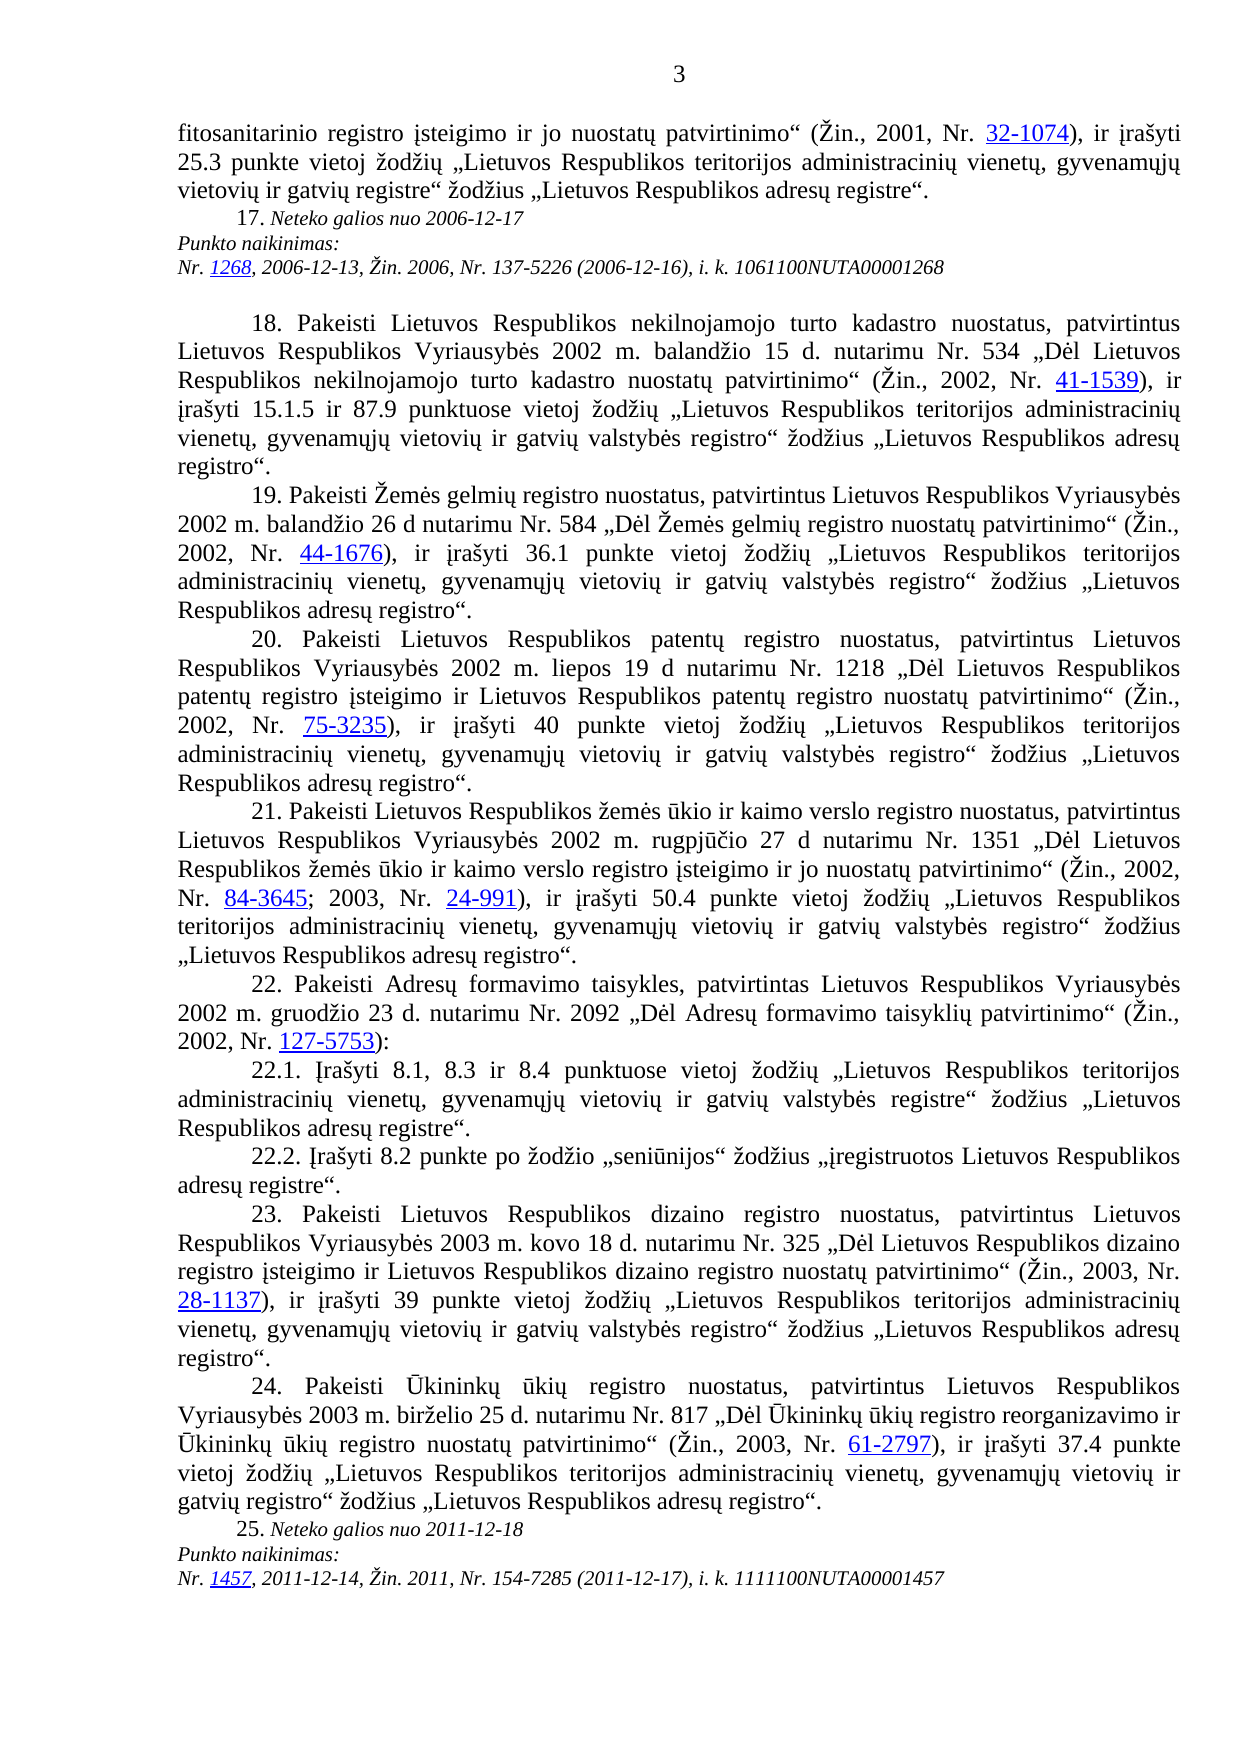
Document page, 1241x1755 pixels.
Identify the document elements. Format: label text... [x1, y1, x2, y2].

text fitosanitarinio registro įsteigimo ir jo nuostatų patvirtinimo“ (Žin., 2001, Nr. 32-1074), ir įrašyti 25.3 punkte vietoj žodžių „Lietuvos Respublikos teritorijos administracinių vienetų, gyvenamųjų vietovių ir gatvių registre“ žodžius „Lietuvos Respublikos adresų registre“. [177, 118, 1181, 204]
text 21. Pakeisti Lietuvos Respublikos žemės ūkio ir kaimo verslo registro nuostatus, patvirtintus Lietuvos Respublikos Vyriausybės 2002 m. rugpjūčio 27 d nutarimu Nr. 1351 „Dėl Lietuvos Respublikos žemės ūkio ir kaimo verslo registro įsteigimo ir jo nuostatų patvirtinimo“ (Žin., 2002, Nr. 84-3645; 2003, Nr. 24-991), ir įrašyti 50.4 punkte vietoj žodžių „Lietuvos Respublikos teritorijos administracinių vienetų, gyvenamųjų vietovių ir gatvių valstybės registro“ žodžius „Lietuvos Respublikos adresų registro“. [177, 796, 1181, 969]
text 23. Pakeisti Lietuvos Respublikos dizaino registro nuostatus, patvirtintus Lietuvos Respublikos Vyriausybės 2003 m. kovo 18 d. nutarimu Nr. 325 „Dėl Lietuvos Respublikos dizaino registro įsteigimo ir Lietuvos Respublikos dizaino registro nuostatų patvirtinimo“ (Žin., 2003, Nr. 28-1137), ir įrašyti 39 punkte vietoj žodžių „Lietuvos Respublikos teritorijos administracinių vienetų, gyvenamųjų vietovių ir gatvių valstybės registro“ žodžius „Lietuvos Respublikos adresų registro“. [177, 1199, 1181, 1371]
text 22.2. Įrašyti 8.2 punkte po žodžio „seniūnijos“ žodžius „įregistruotos Lietuvos Respublikos adresų registre“. [177, 1141, 1181, 1199]
text Punkto naikinimas: [177, 1541, 1181, 1566]
text Nr. 1457, 2011-12-14, Žin. 2011, Nr. 154-7285 (2011-12-17), i. k. 1111100NUTA00001457 [177, 1566, 1181, 1589]
text Punkto naikinimas: [177, 231, 1181, 255]
text 20. Pakeisti Lietuvos Respublikos patentų registro nuostatus, patvirtintus Lietuvos Respublikos Vyriausybės 2002 m. liepos 19 d nutarimu Nr. 1218 „Dėl Lietuvos Respublikos patentų registro įsteigimo ir Lietuvos Respublikos patentų registro nuostatų patvirtinimo“ (Žin., 2002, Nr. 75-3235), ir įrašyti 40 punkte vietoj žodžių „Lietuvos Respublikos teritorijos administracinių vienetų, gyvenamųjų vietovių ir gatvių valstybės registro“ žodžius „Lietuvos Respublikos adresų registro“. [177, 624, 1181, 796]
text 19. Pakeisti Žemės gelmių registro nuostatus, patvirtintus Lietuvos Respublikos Vyriausybės 2002 m. balandžio 26 d nutarimu Nr. 584 „Dėl Žemės gelmių registro nuostatų patvirtinimo“ (Žin., 2002, Nr. 44-1676), ir įrašyti 36.1 punkte vietoj žodžių „Lietuvos Respublikos teritorijos administracinių vienetų, gyvenamųjų vietovių ir gatvių valstybės registro“ žodžius „Lietuvos Respublikos adresų registro“. [177, 480, 1181, 624]
text 18. Pakeisti Lietuvos Respublikos nekilnojamojo turto kadastro nuostatus, patvirtintus Lietuvos Respublikos Vyriausybės 2002 m. balandžio 15 d. nutarimu Nr. 534 „Dėl Lietuvos Respublikos nekilnojamojo turto kadastro nuostatų patvirtinimo“ (Žin., 2002, Nr. 41-1539), ir įrašyti 15.1.5 ir 87.9 punktuose vietoj žodžių „Lietuvos Respublikos teritorijos administracinių vienetų, gyvenamųjų vietovių ir gatvių valstybės registro“ žodžius „Lietuvos Respublikos adresų registro“. [177, 308, 1181, 480]
text 17. Neteko galios nuo 2006-12-17 [177, 204, 1181, 231]
text Nr. 1268, 2006-12-13, Žin. 2006, Nr. 137-5226 (2006-12-16), i. k. 1061100NUTA00001268 [177, 255, 1181, 279]
text 24. Pakeisti Ūkininkų ūkių registro nuostatus, patvirtintus Lietuvos Respublikos Vyriausybės 2003 m. birželio 25 d. nutarimu Nr. 817 „Dėl Ūkininkų ūkių registro reorganizavimo ir Ūkininkų ūkių registro nuostatų patvirtinimo“ (Žin., 2003, Nr. 61-2797), ir įrašyti 37.4 punkte vietoj žodžių „Lietuvos Respublikos teritorijos administracinių vienetų, gyvenamųjų vietovių ir gatvių registro“ žodžius „Lietuvos Respublikos adresų registro“. [177, 1371, 1181, 1515]
text 22. Pakeisti Adresų formavimo taisykles, patvirtintas Lietuvos Respublikos Vyriausybės 2002 m. gruodžio 23 d. nutarimu Nr. 2092 „Dėl Adresų formavimo taisyklių patvirtinimo“ (Žin., 2002, Nr. 127-5753): [177, 969, 1181, 1055]
text 22.1. Įrašyti 8.1, 8.3 ir 8.4 punktuose vietoj žodžių „Lietuvos Respublikos teritorijos administracinių vienetų, gyvenamųjų vietovių ir gatvių valstybės registre“ žodžius „Lietuvos Respublikos adresų registre“. [177, 1055, 1181, 1141]
text 25. Neteko galios nuo 2011-12-18 [177, 1515, 1181, 1541]
